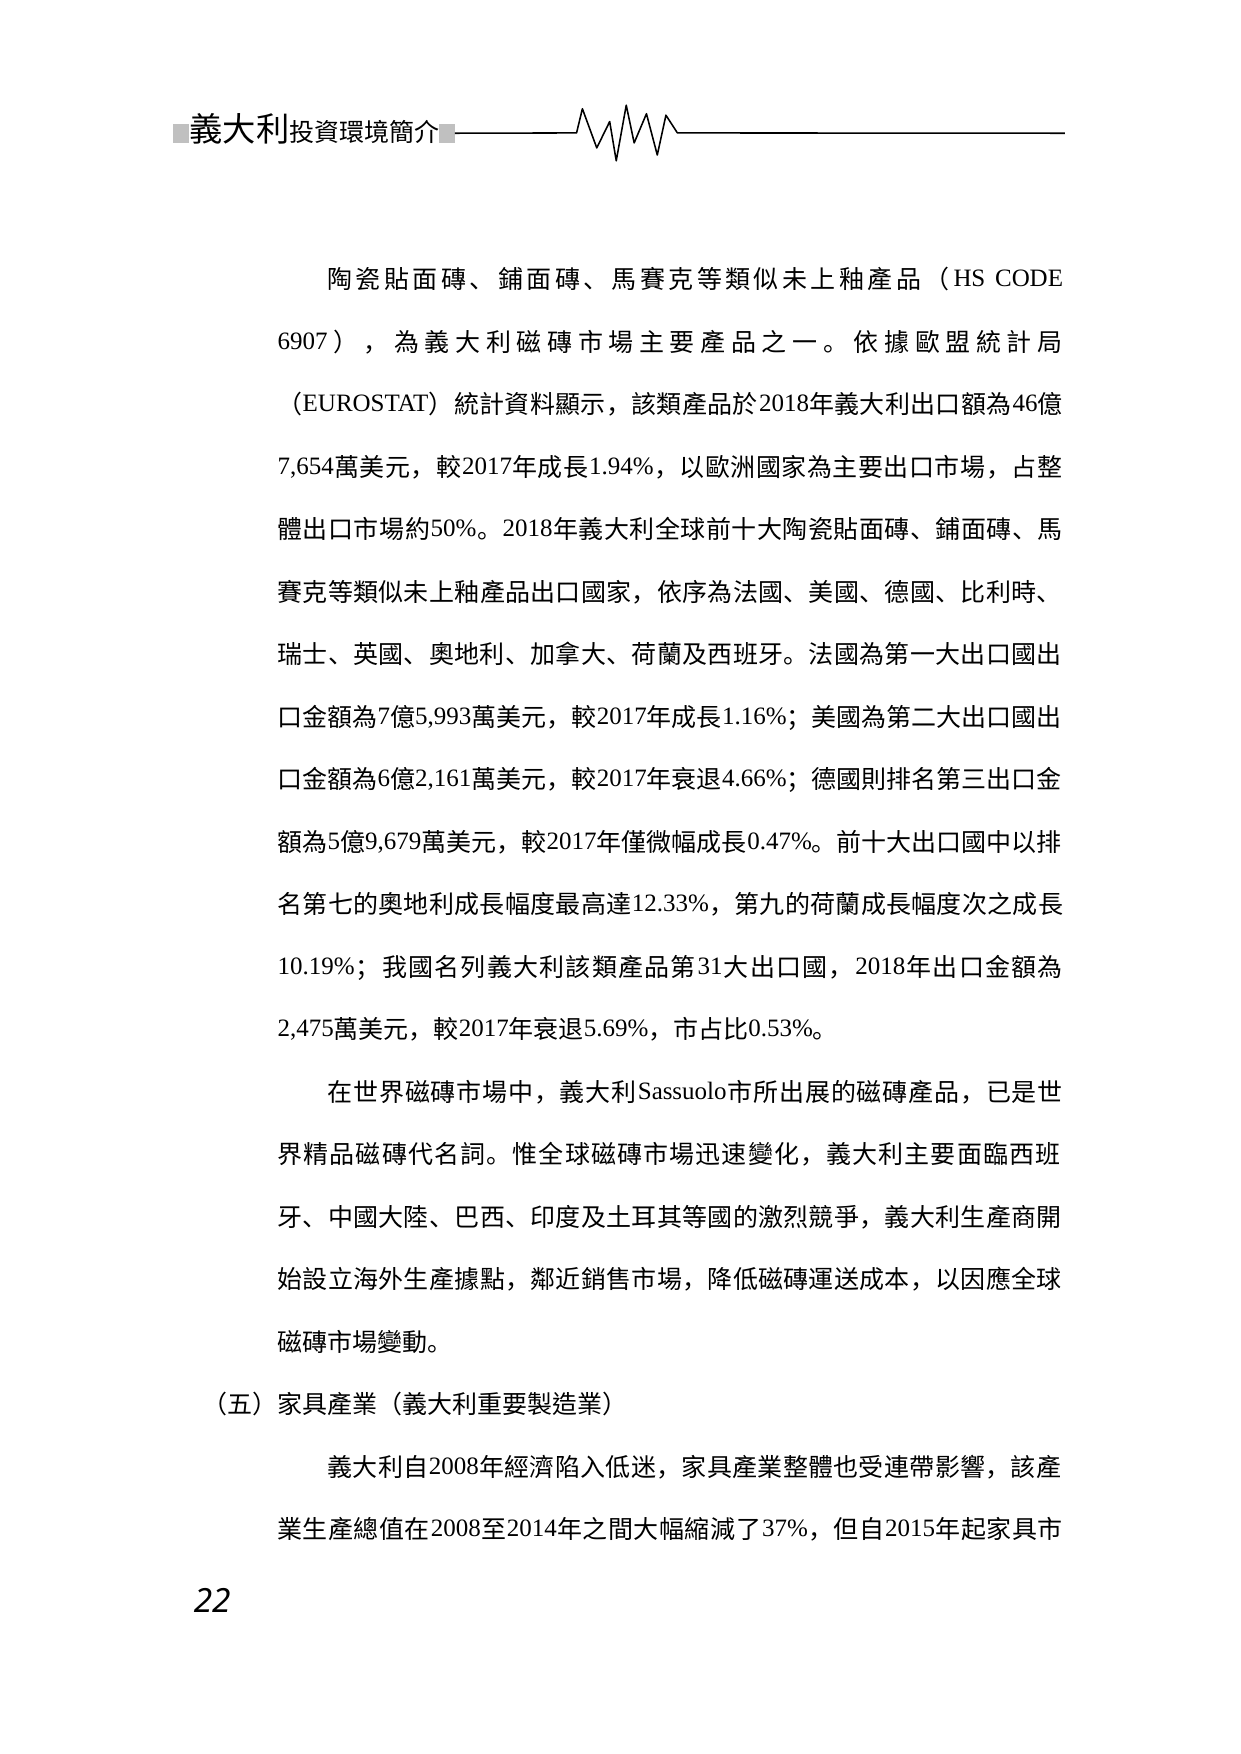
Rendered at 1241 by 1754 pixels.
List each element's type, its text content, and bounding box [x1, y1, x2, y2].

text （五）家具產業（義大利重要製造業） [202, 1361, 1063, 1424]
text 在世界磁磚市場中，義大利Sassuolo市所出展的磁磚產品，已是世界精品磁磚代名詞。惟全球磁磚市場迅速變化，義大利主要面臨西班牙、中國大陸、巴西、印度及土耳其等國的激烈競爭，義大利生產商開始設立海外生產據點，鄰近銷售市場，降低磁磚運送成本，以因應全球磁磚市場變動。 [277, 1049, 1063, 1361]
text 義大利自2008年經濟陷入低迷，家具產業整體也受連帶影響，該產業生產總值在2008至2014年之間大幅縮減了37%，但自2015年起家具市 [277, 1424, 1063, 1549]
text 陶瓷貼面磚、鋪面磚、馬賽克等類似未上釉產品（HS CODE 6907），為義大利磁磚市場主要產品之一。依據歐盟統計局（EUROSTAT）統計資料顯示，該類產品於2018年義大利出口額為46億7,654萬美元，較2017年成長1.94%，以歐洲國家為主要出口市場，占整體出口市場約50%。2018年義大利全球前十大陶瓷貼面磚、鋪面磚、馬賽克等類似未上釉產品出口國家，依序為法國、美國、德國、比利時、瑞士、英國、奧地利、加拿大、荷蘭及西班牙。法國為第一大出口國出口金額為7億5,993萬美元，較2017年成長1.16%；美國為第二大出口國出口金額為6億2,161萬美元，較2017年衰退4.66%；德國則排名第三出口金額為5億9,679萬美元，較2017年僅微幅成長0.47%。前十大出口國中以排名第七的奧地利成長幅度最高達12.33%，第九的荷蘭成長幅度次之成長10.19%；我國名列義大利該類產品第31大出口國，2018年出口金額為2,475萬美元，較2017年衰退5.69%，市占比0.53%。 [277, 236, 1063, 1049]
